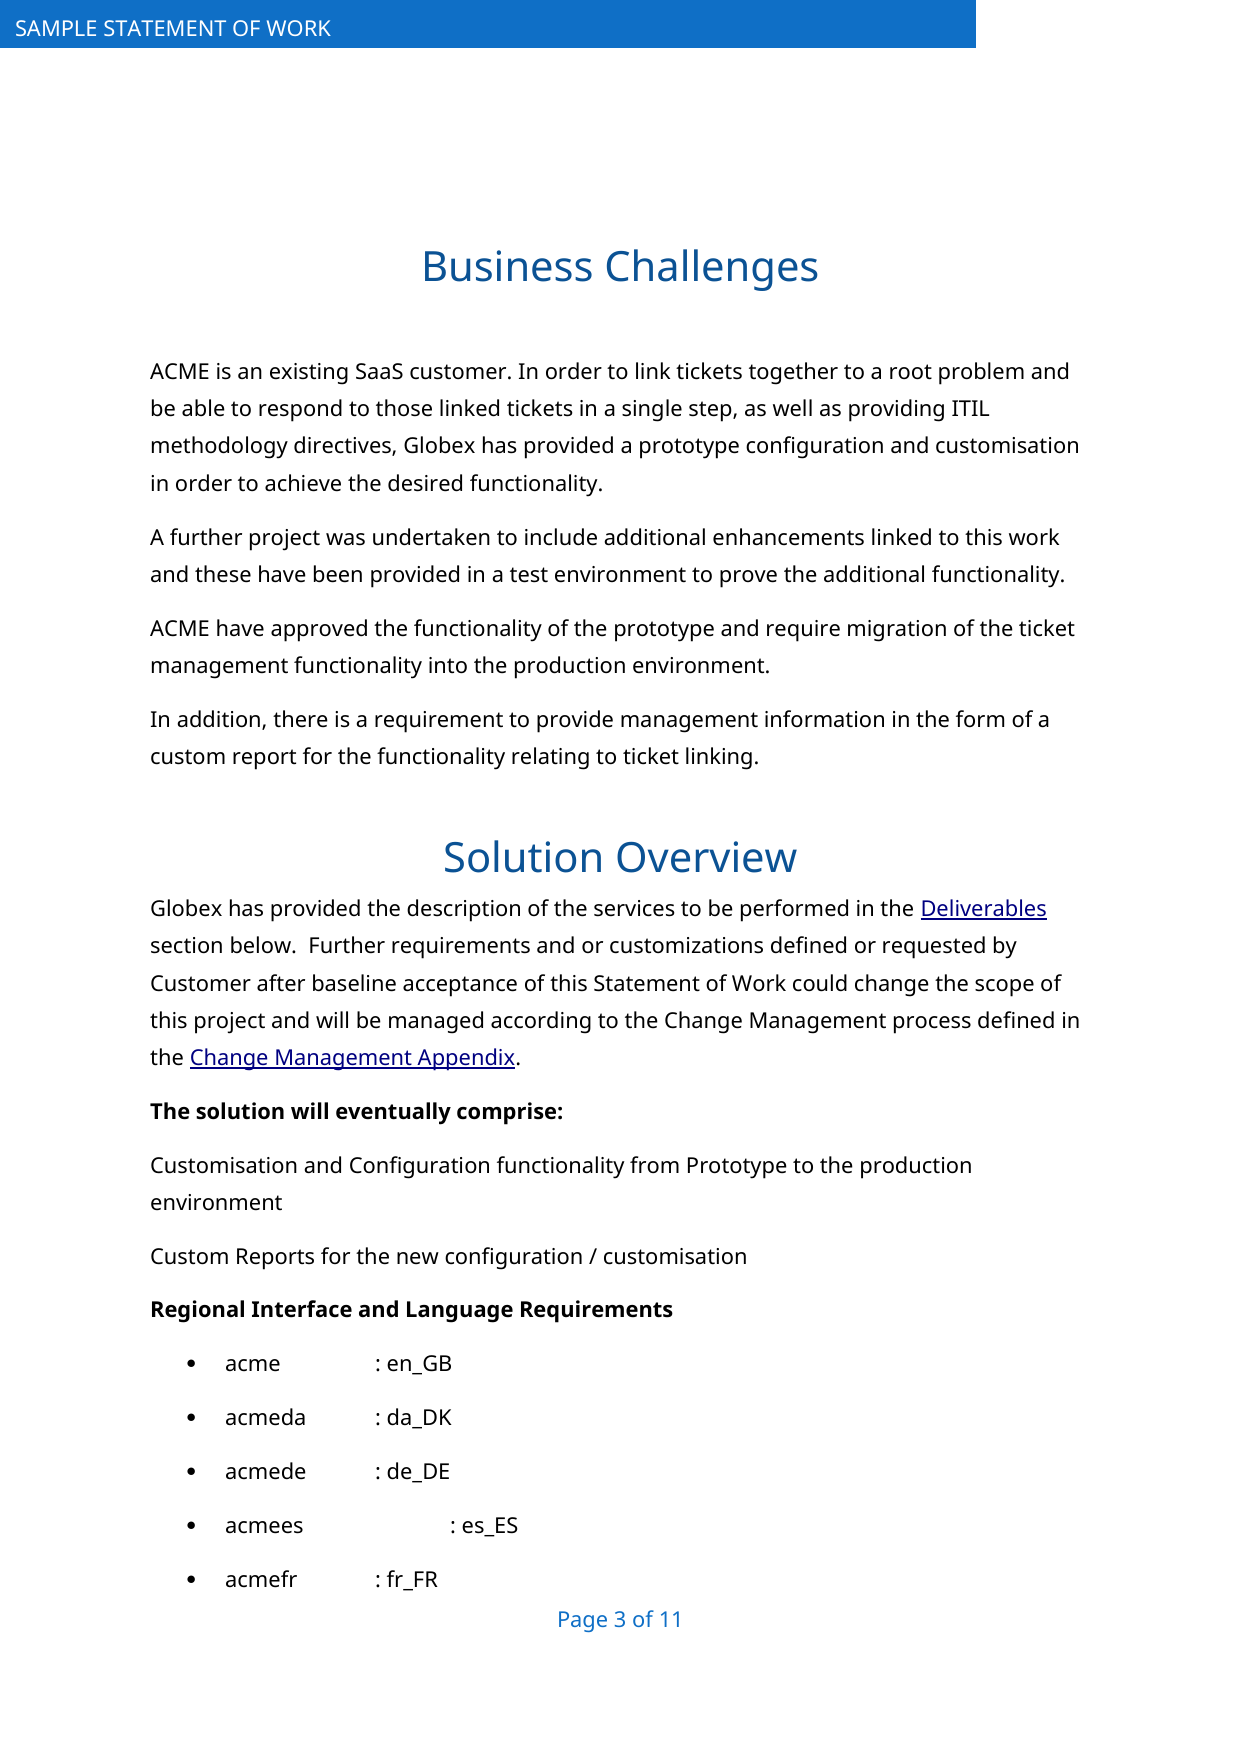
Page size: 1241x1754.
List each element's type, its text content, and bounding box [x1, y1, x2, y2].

list acmeda : da_DK [187, 1402, 1090, 1432]
text The solution will eventually comprise: [150, 1096, 1090, 1126]
text ACME is an existing SaaS customer. In order to link tickets together to a root problem and be able to respond to those linked tickets in a single step, as well as providing ITIL methodology directives, Globex has provided a prototype configuration and customisation in order to achieve the desired functionality. [150, 356, 1090, 497]
text ACME have approved the functionality of the prototype and require migration of the ticket management functionality into the production environment. [150, 613, 1090, 679]
list acme : en_GB [187, 1348, 1090, 1378]
list acmede : de_DE [187, 1456, 1090, 1486]
text In addition, there is a requirement to provide management information in the form of a custom report for the functionality relating to ticket linking. [150, 704, 1090, 771]
subtitle Solution Overview [150, 828, 1090, 885]
list acmees : es_ES [187, 1510, 1090, 1540]
text Custom Reports for the new configuration / customisation [150, 1241, 1090, 1270]
subtitle Business Challenges [150, 237, 1090, 294]
text Customisation and Configuration functionality from Prototype to the production environment [150, 1149, 1090, 1217]
text Globex has provided the description of the services to be performed in the Deliverables section below. Further requirements and or customizations defined or requested by Customer after baseline acceptance of this Statement of Work could change the scope of this project and will be managed according to the Change Management process defined in the Change Management Appendix. [150, 893, 1090, 1072]
text A further project was undertaken to include additional enhancements linked to this work and these have been provided in a test environment to prove the additional functionality. [150, 522, 1090, 588]
list acmefr : fr_FR [187, 1564, 1090, 1593]
text Regional Interface and Language Requirements [150, 1294, 1090, 1324]
